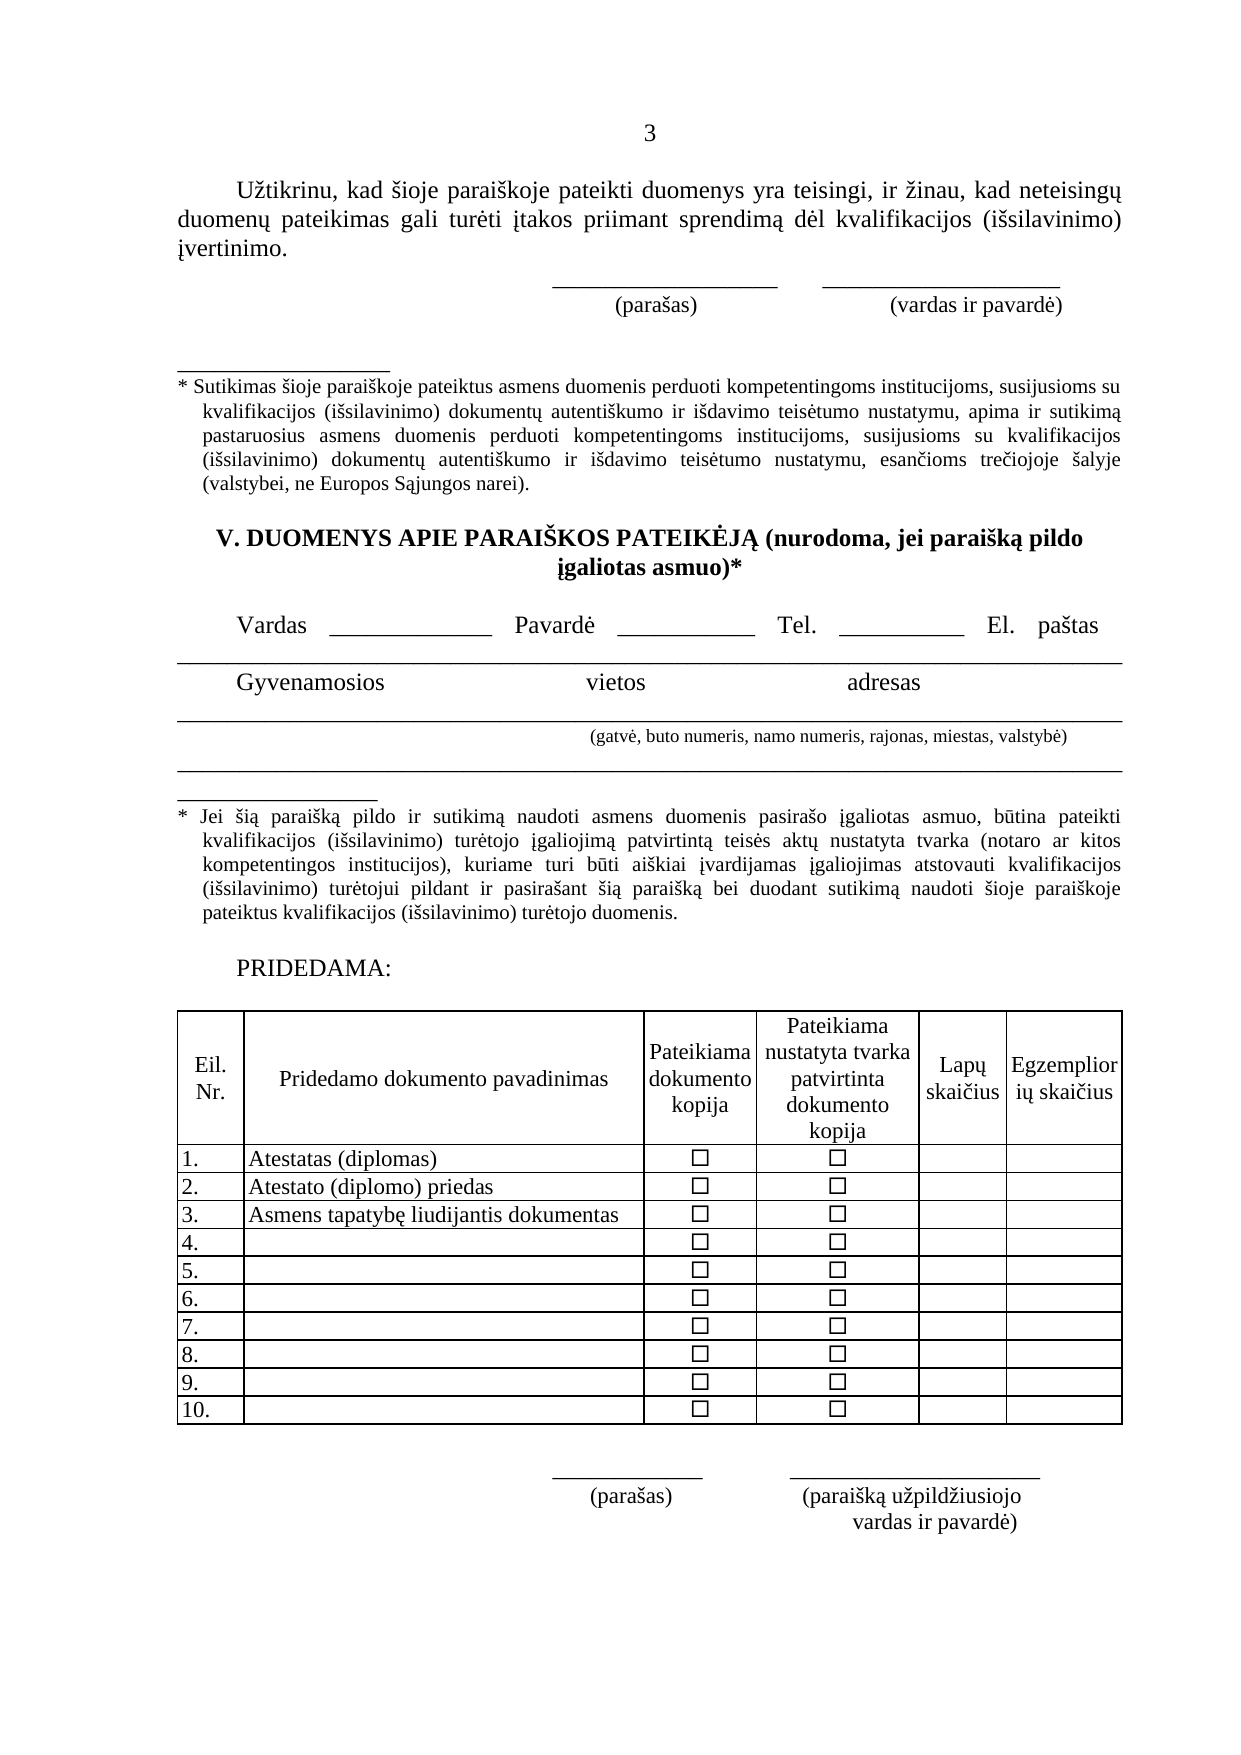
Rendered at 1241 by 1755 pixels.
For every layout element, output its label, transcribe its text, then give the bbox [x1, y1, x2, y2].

text _________________ [177, 346, 1122, 374]
table_cell 4. [178, 1229, 243, 1255]
table_cell [1007, 1201, 1121, 1227]
table_cell 8. [178, 1341, 243, 1367]
table_cell [1007, 1257, 1121, 1283]
table_cell 5. [178, 1257, 243, 1283]
text (parašas) (paraišką užpildžiusiojo [177, 1482, 1122, 1508]
table_cell [] [757, 1145, 918, 1172]
table_cell [1007, 1145, 1121, 1172]
table_cell [] [757, 1173, 918, 1199]
table_cell [245, 1229, 643, 1255]
table_cell [] [757, 1369, 918, 1395]
table_cell [245, 1285, 643, 1311]
table_cell [245, 1257, 643, 1283]
text Gyvenamosios vietos adresas [177, 667, 1122, 721]
text _ [177, 746, 1122, 771]
table_cell Atestatas (diplomas) [245, 1145, 643, 1172]
table_cell 2. [178, 1173, 243, 1199]
table_cell 9. [178, 1369, 243, 1395]
table_cell 6. [178, 1285, 243, 1311]
text * Sutikimas šioje paraiškoje pateiktus asmens duomenis perduoti kompetentingoms institucijoms, susijusioms su kvalifikacijos (išsilavinimo) dokumentų autentiškumo ir išdavimo teisėtumo nustatymu, apima ir sutikimą pastaruosius asmens duomenis perduoti kompetentingoms institucijoms, susijusioms su kvalifikacijos (išsilavinimo) dokumentų autentiškumo ir išdavimo teisėtumo nustatymu, esančioms trečiojoje šalyje (valstybei, ne Europos Sąjungos narei). [177, 374, 1122, 495]
table_cell [] [645, 1201, 756, 1227]
text * Jei šią paraišką pildo ir sutikimą naudoti asmens duomenis pasirašo įgaliotas asmuo, būtina pateikti kvalifikacijos (išsilavinimo) turėtojo įgaliojimą patvirtintą teisės aktų nustatyta tvarka (notaro ar kitos kompetentingos institucijos), kuriame turi būti aiškiai įvardijamas įgaliojimas atstovauti kvalifikacijos (išsilavinimo) turėtojui pildant ir pasirašant šią paraišką bei duodant sutikimą naudoti šioje paraiškoje pateiktus kvalifikacijos (išsilavinimo) turėtojo duomenis. [177, 804, 1122, 924]
table_header Pridedamo dokumento pavadinimas [245, 1012, 643, 1144]
table_cell [1007, 1229, 1121, 1255]
text __________________ ___________________ [552, 262, 1122, 291]
text V. DUOMENYS APIE PARAIŠKOS PATEIKĖJĄ (nurodoma, jei paraišką pildo įgaliotas asmuo)* [177, 523, 1122, 581]
table_cell [245, 1341, 643, 1367]
table_cell 1. [178, 1145, 243, 1172]
table_cell [] [757, 1341, 918, 1367]
table_cell [245, 1369, 643, 1395]
text (gatvė, buto numeris, namo numeris, rajonas, miestas, valstybė) [177, 725, 1122, 746]
table_cell [] [645, 1257, 756, 1283]
table_cell [] [645, 1397, 756, 1423]
text ________________ [177, 775, 1122, 804]
table_cell 10. [178, 1397, 243, 1423]
table_cell [1007, 1369, 1121, 1395]
table_cell [920, 1173, 1006, 1199]
table_header Pateikiama nustatyta tvarka patvirtinta dokumento kopija [757, 1012, 918, 1144]
table_cell Atestato (diplomo) priedas [245, 1173, 643, 1199]
table_cell [245, 1397, 643, 1423]
text vardas ir pavardė) [852, 1508, 1122, 1535]
text (parašas) (vardas ir pavardė) [177, 291, 1122, 317]
table_cell [] [645, 1341, 756, 1367]
table_cell [920, 1369, 1006, 1395]
table_cell [920, 1145, 1006, 1172]
text Vardas _____________ Pavardė ___________ Tel. __________ El. paštas [177, 610, 1122, 663]
table_cell [] [645, 1145, 756, 1172]
table_cell [] [645, 1369, 756, 1395]
table_header Lapų skaičius [920, 1012, 1006, 1144]
table_cell [] [645, 1229, 756, 1255]
table_cell [920, 1257, 1006, 1283]
table_cell [] [645, 1313, 756, 1339]
table_cell 3. [178, 1201, 243, 1227]
table_cell 7. [178, 1313, 243, 1339]
table_cell [1007, 1313, 1121, 1339]
table_cell [] [645, 1173, 756, 1199]
table_cell [] [757, 1313, 918, 1339]
table_cell [920, 1285, 1006, 1311]
table_cell [] [757, 1201, 918, 1227]
table_cell [920, 1313, 1006, 1339]
text PRIDEDAMA: [177, 953, 1122, 982]
table_cell [920, 1229, 1006, 1255]
table_cell [920, 1201, 1006, 1227]
table_header Eil. Nr. [178, 1012, 243, 1144]
table_cell [1007, 1285, 1121, 1311]
table_cell [] [757, 1397, 918, 1423]
table_cell [] [757, 1257, 918, 1283]
table_cell [1007, 1173, 1121, 1199]
text Užtikrinu, kad šioje paraiškoje pateikti duomenys yra teisingi, ir žinau, kad neteisingų duomenų pateikimas gali turėti įtakos priimant sprendimą dėl kvalifikacijos (išsilavinimo) įvertinimo. [177, 176, 1122, 262]
table_header Pateikiama dokumento kopija [645, 1012, 756, 1144]
table_cell [] [757, 1229, 918, 1255]
table_cell [1007, 1341, 1121, 1367]
table_cell [] [757, 1285, 918, 1311]
table_cell [245, 1313, 643, 1339]
text ____________ ____________________ [552, 1453, 1122, 1482]
table_cell [920, 1397, 1006, 1423]
table_cell Asmens tapatybę liudijantis dokumentas [245, 1201, 643, 1227]
table_cell [920, 1341, 1006, 1367]
table_cell [] [645, 1285, 756, 1311]
table_header Egzempliorių skaičius [1007, 1012, 1121, 1144]
table_cell [1007, 1397, 1121, 1423]
